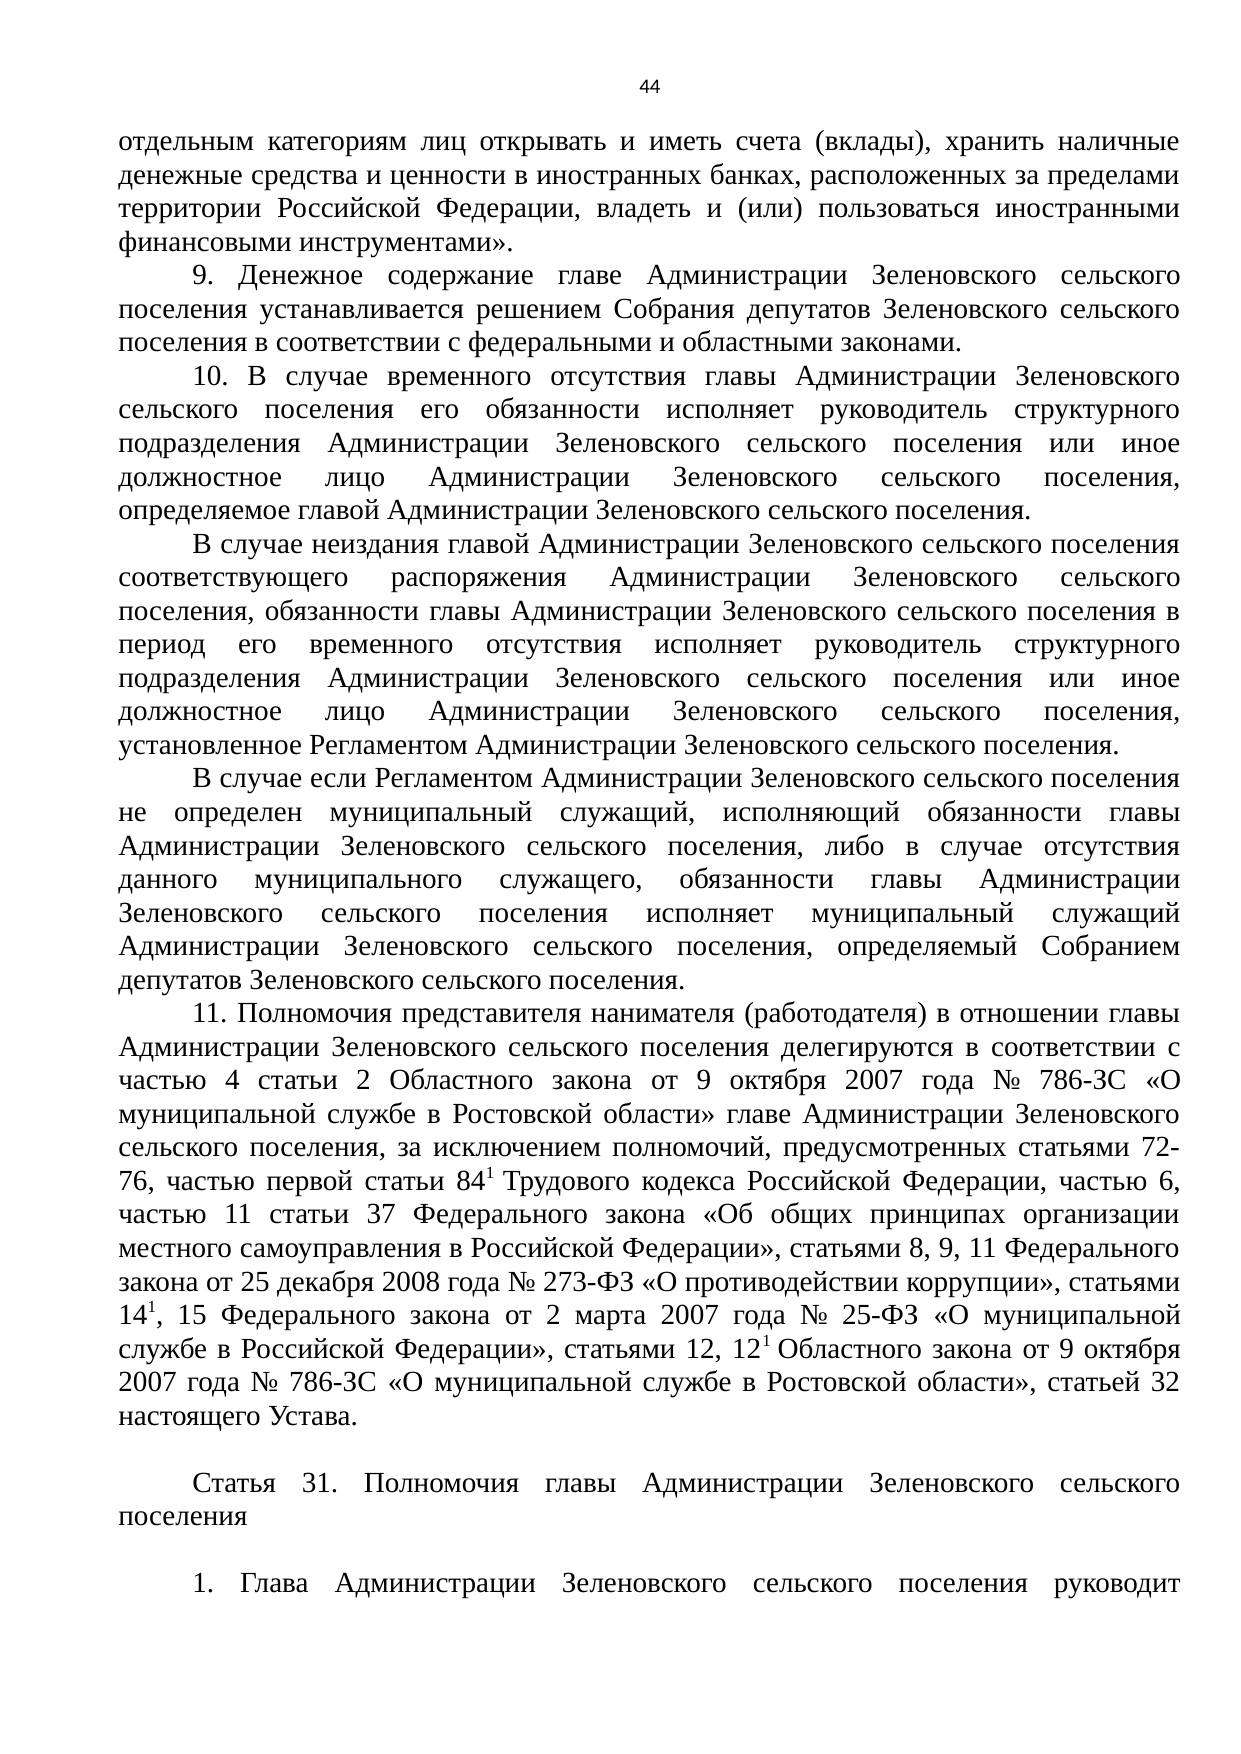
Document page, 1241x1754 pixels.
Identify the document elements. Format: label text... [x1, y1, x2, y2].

text Статья 31. Полномочия главы Администрации Зеленовского сельского поселения [118, 1465, 1181, 1532]
text 11. Полномочия представителя нанимателя (работодателя) в отношении главы Администрации Зеленовского сельского поселения делегируются в соответствии с частью 4 статьи 2 Областного закона от 9 октября 2007 года № 786-ЗС «О муниципальной службе в Ростовской области» главе Администрации Зеленовского сельского поселения, за исключением полномочий, предусмотренных статьями 72-76, частью первой статьи 841 Трудового кодекса Российской Федерации, частью 6, частью 11 статьи 37 Федерального закона «Об общих принципах организации местного самоуправления в Российской Федерации», статьями 8, 9, 11 Федерального закона от 25 декабря 2008 года № 273-ФЗ «О противодействии коррупции», статьями 141, 15 Федерального закона от 2 марта 2007 года № 25-ФЗ «О муниципальной службе в Российской Федерации», статьями 12, 121 Областного закона от 9 октября 2007 года № 786-ЗС «О муниципальной службе в Ростовской области», статьей 32 настоящего Устава. [118, 995, 1181, 1431]
text 1. Глава Администрации Зеленовского сельского поселения руководит [118, 1566, 1181, 1599]
text В случае неиздания главой Администрации Зеленовского сельского поселения соответствующего распоряжения Администрации Зеленовского сельского поселения, обязанности главы Администрации Зеленовского сельского поселения в период его временного отсутствия исполняет руководитель структурного подразделения Администрации Зеленовского сельского поселения или иное должностное лицо Администрации Зеленовского сельского поселения, установленное Регламентом Администрации Зеленовского сельского поселения. [118, 526, 1181, 761]
text В случае если Регламентом Администрации Зеленовского сельского поселения не определен муниципальный служащий, исполняющий обязанности главы Администрации Зеленовского сельского поселения, либо в случае отсутствия данного муниципального служащего, обязанности главы Администрации Зеленовского сельского поселения исполняет муниципальный служащий Администрации Зеленовского сельского поселения, определяемый Собранием депутатов Зеленовского сельского поселения. [118, 761, 1181, 995]
text 10. В случае временного отсутствия главы Администрации Зеленовского сельского поселения его обязанности исполняет руководитель структурного подразделения Администрации Зеленовского сельского поселения или иное должностное лицо Администрации Зеленовского сельского поселения, определяемое главой Администрации Зеленовского сельского поселения. [118, 358, 1181, 526]
text 9. Денежное содержание главе Администрации Зеленовского сельского поселения устанавливается решением Собрания депутатов Зеленовского сельского поселения в соответствии с федеральными и областными законами. [118, 257, 1181, 358]
text отдельным категориям лиц открывать и иметь счета (вклады), хранить наличные денежные средства и ценности в иностранных банках, расположенных за пределами территории Российской Федерации, владеть и (или) пользоваться иностранными финансовыми инструментами». [118, 123, 1181, 257]
